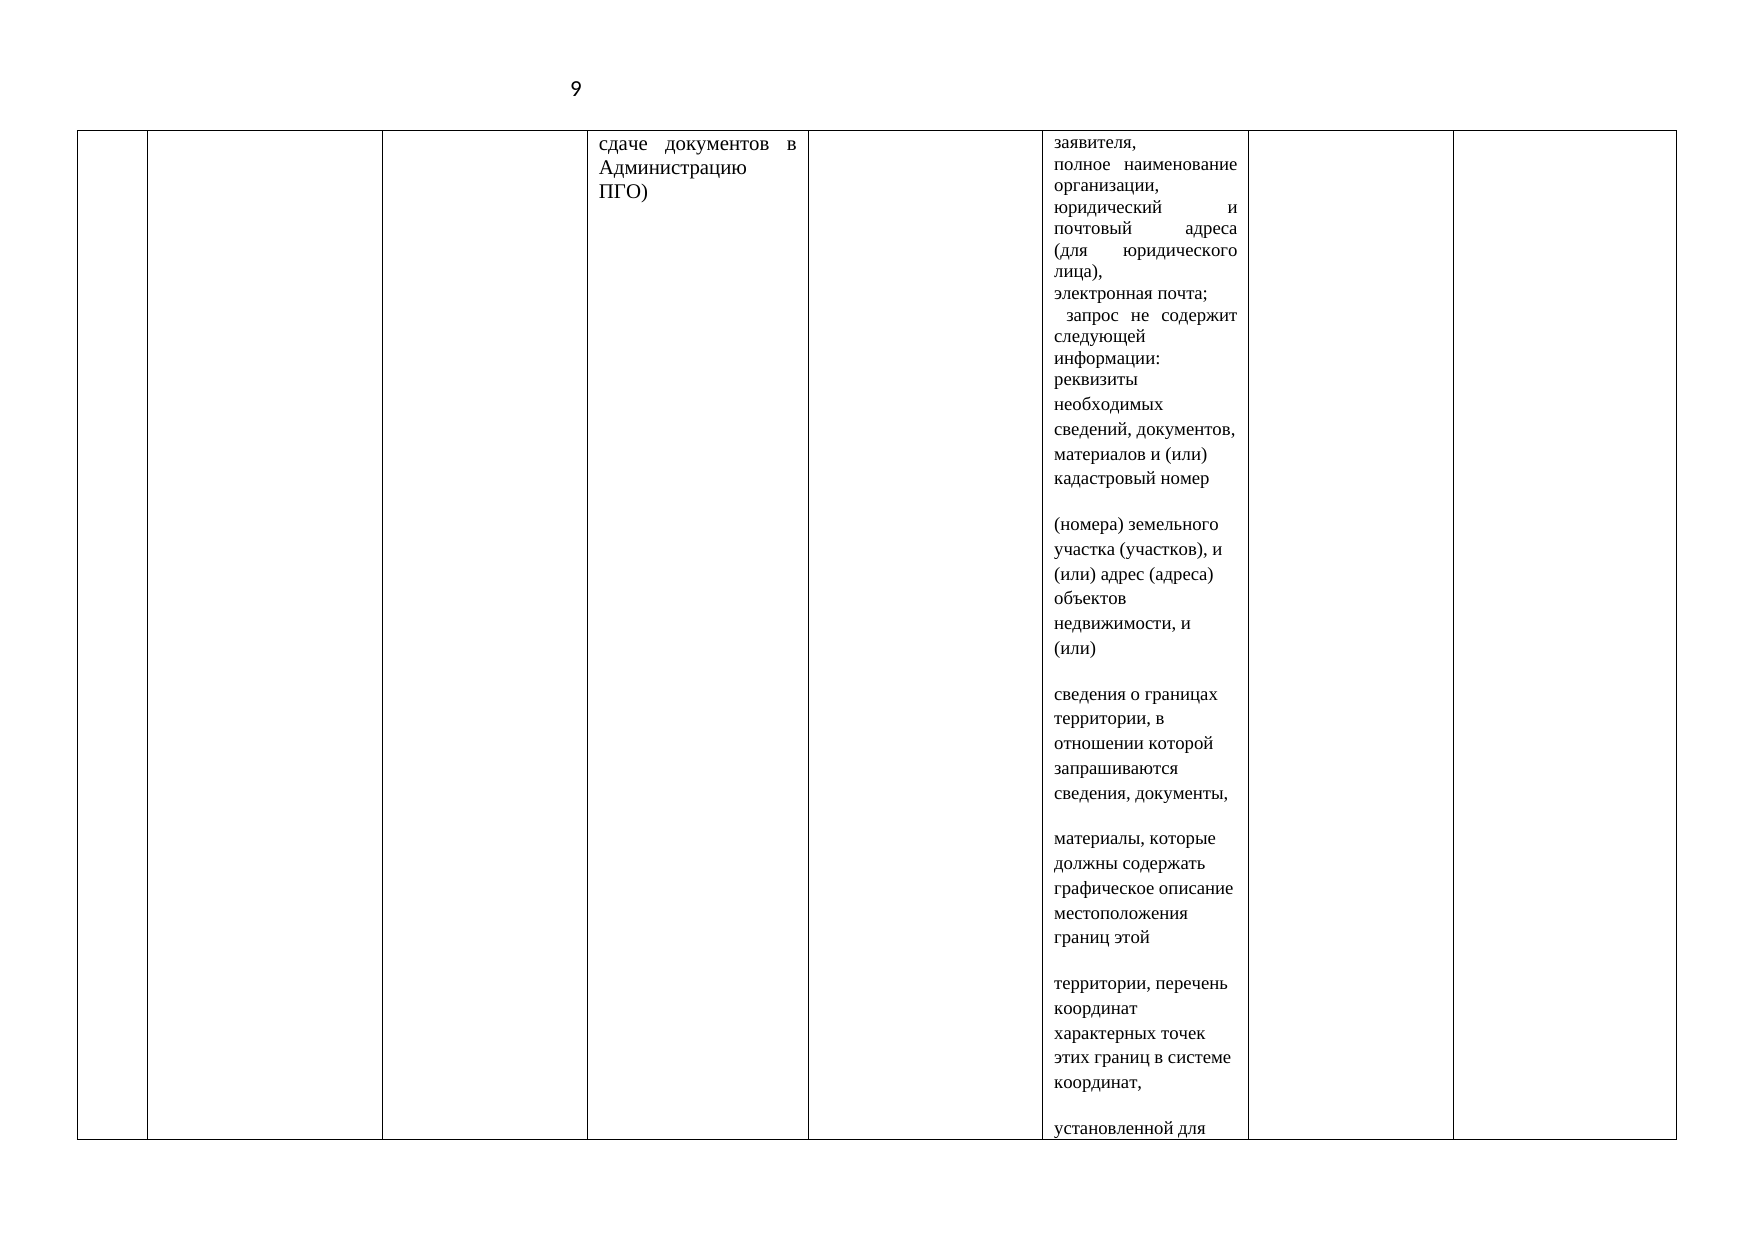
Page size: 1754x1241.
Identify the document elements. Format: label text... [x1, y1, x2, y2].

table_cell [1454, 131, 1676, 1138]
table_cell [383, 131, 587, 1138]
table_cell [78, 131, 147, 1138]
table_cell [809, 131, 1042, 1138]
table_cell [1249, 131, 1453, 1138]
table_cell сдаче документов в Администрацию ПГО) [588, 131, 808, 1138]
table_cell заявителя, полное наименование организации, юридический и почтовый адреса (для юридического лица), электронная почта; запрос не содержит следующей информации: реквизиты необходимых сведений, документов, материалов и (или) кадастровый номер (номера) земельного участка (участков), и (или) адрес (адреса) объектов недвижимости, и (или) сведения о границах территории, в отношении которой запрашиваются сведения, документы, материалы, которые должны содержать графическое описание местоположения границ этой территории, перечень координат характерных точек этих границ в системе координат, установленной для [1043, 131, 1248, 1138]
table_cell [148, 131, 382, 1138]
